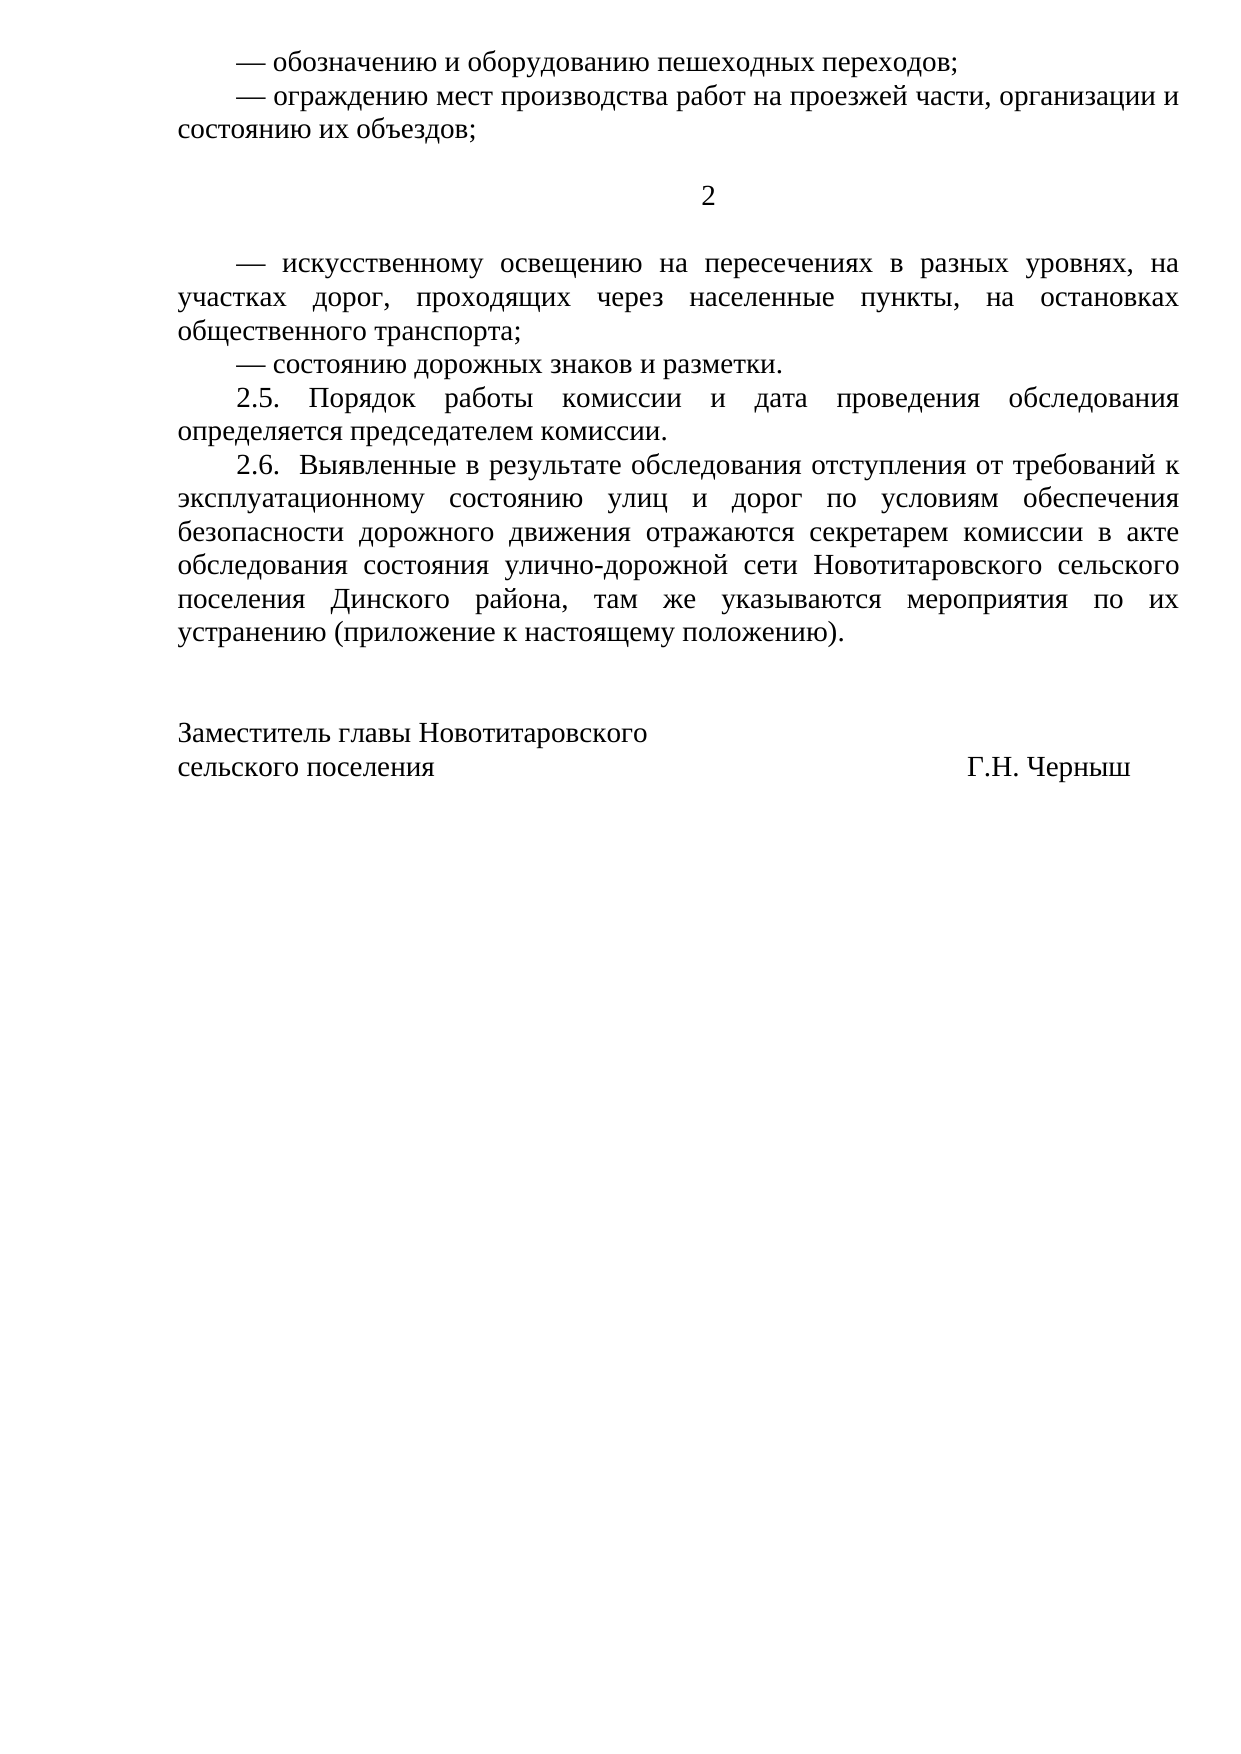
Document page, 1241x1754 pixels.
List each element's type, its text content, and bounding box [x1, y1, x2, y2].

text 2 [177, 178, 1180, 212]
text — искусственному освещению на пересечениях в разных уровнях, на участках дорог, проходящих через населенные пункты, на остановках общественного транспорта; [177, 246, 1180, 346]
text — состоянию дорожных знаков и разметки. [177, 346, 1180, 380]
text сельского поселения Г.Н. Черныш [177, 749, 1180, 782]
text 2.6. Выявленные в результате обследования отступления от требований к эксплуатационному состоянию улиц и дорог по условиям обеспечения безопасности дорожного движения отражаются секретарем комиссии в акте обследования состояния улично-дорожной сети Новотитаровского сельского поселения Динского района, там же указываются мероприятия по их устранению (приложение к настоящему положению). [177, 447, 1180, 648]
text Заместитель главы Новотитаровского [177, 715, 1180, 749]
text — ограждению мест производства работ на проезжей части, организации и состоянию их объездов; [177, 78, 1180, 145]
text — обозначению и оборудованию пешеходных переходов; [177, 44, 1180, 78]
text 2.5. Порядок работы комиссии и дата проведения обследования определяется председателем комиссии. [177, 380, 1180, 447]
